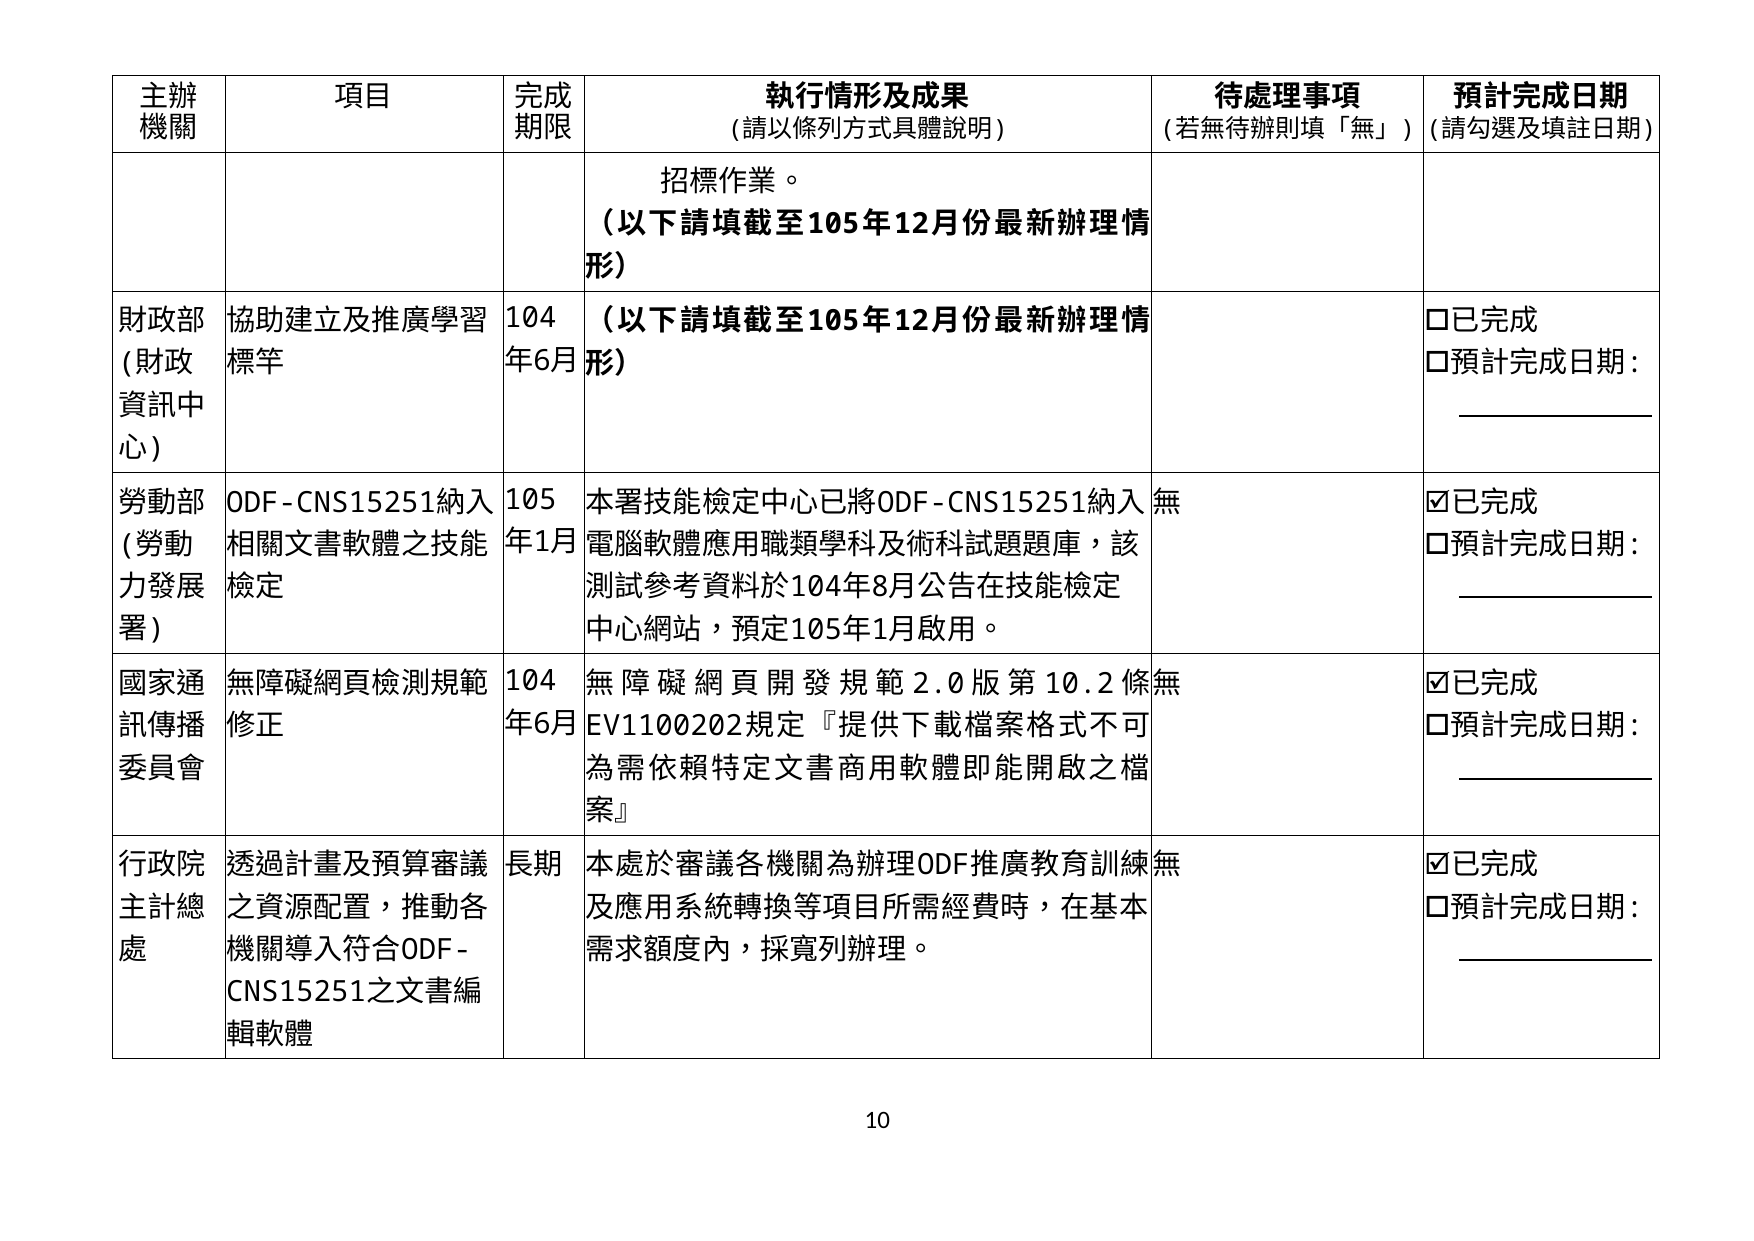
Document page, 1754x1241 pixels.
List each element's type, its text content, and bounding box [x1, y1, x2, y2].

table_cell 行政院主計總處 [113, 836, 225, 1058]
table_header 預計完成日期 (請勾選及填註日期) [1424, 76, 1659, 152]
table_cell （以下請填截至105年12月份最新辦理情形） [585, 292, 1151, 472]
table_cell 透過計畫及預算審議之資源配置，推動各機關導入符合ODF-CNS15251之文書編輯軟體 [226, 836, 503, 1058]
table_cell 無障礙網頁檢測規範修正 [226, 654, 503, 835]
table_cell 長期 [504, 836, 584, 1058]
table_header 項目 [226, 76, 503, 152]
table_cell 勞動部(勞動力發展署) [113, 473, 225, 653]
table_cell [113, 153, 225, 291]
table_cell 已完成 預計完成日期: [1424, 473, 1659, 653]
table_header 執行情形及成果 (請以條列方式具體說明) [585, 76, 1151, 152]
table_cell 已完成 預計完成日期: [1424, 292, 1659, 472]
table_cell 已完成 預計完成日期: [1424, 836, 1659, 1058]
table_cell [1152, 153, 1423, 291]
table_cell ODF-CNS15251納入相關文書軟體之技能檢定 [226, 473, 503, 653]
table_cell 無 [1152, 836, 1423, 1058]
table_header 主辦 機關 [113, 76, 225, 152]
table_cell 無 [1152, 654, 1423, 835]
table_cell 無障礙網頁開發規範2.0版第10.2條EV1100202規定『提供下載檔案格式不可為需依賴特定文書商用軟體即能開啟之檔案』 [585, 654, 1151, 835]
table_cell 已完成 預計完成日期: [1424, 654, 1659, 835]
table_cell 本處於審議各機關為辦理ODF推廣教育訓練及應用系統轉換等項目所需經費時，在基本需求額度內，採寬列辦理。 [585, 836, 1151, 1058]
table_cell 財政部(財政資訊中心) [113, 292, 225, 472]
table_cell 105年1月 [504, 473, 584, 653]
table_cell 國家通訊傳播委員會 [113, 654, 225, 835]
table_cell 104年6月5日於行政院發布之「推動ODF-CNS15251為政府文件標準格式實施計畫」 (院授發資字第1041500700號)中，由本局協助推動ODF導入服務上架共同供應契約採購。 本局於104年2月至6月配合國發會，進行7場次需求端訪談(包括如財政部財政資訊中心與宜蘭縣政府等單位需求確認) 本局於104年8月至9月舉辦兩次「ODF共契採購產業規格討論會議」(08/12、09/16)，並邀請國發會列席進行供需協調，參加之業者計有晟鑫科技、巨匠電腦、上鈞資訊、遠傳電信、聯成電腦、宏碁等廠商。 本局配合國發會在全國各縣市(含離島)舉辦一系列「推動開放文件格式輔導說明會」(104/09/14~105/01/14)中，提供「ODF導入服務共契採購簡介」簡報資訊。 本局已依供需意見，規劃ODF服務採購標的及規格，並於104年11月25日「NICI軟體採購政策指導小組第六次會議」進行規劃報告，後續將以公開招標最低標、複數決標並公告底價的採購方式，進行招標作業。 本局已規劃於105年1月11日召開「訂價暨規格審查會議」，審視相關服務規格與價格，通過後將賡續辦理採購招標作業。 （以下請填截至105年12月份最新辦理情形） [585, 153, 1151, 291]
table_cell [1424, 153, 1659, 291]
table_cell 協助建立及推廣學習標竿 [226, 292, 503, 472]
table_cell [1152, 292, 1423, 472]
table_cell [226, 153, 503, 291]
table_cell 本署技能檢定中心已將ODF-CNS15251納入電腦軟體應用職類學科及術科試題題庫，該測試參考資料於104年8月公告在技能檢定中心網站，預定105年1月啟用。 [585, 473, 1151, 653]
table_header 完成 期限 [504, 76, 584, 152]
table_header 待處理事項 (若無待辦則填「無」) [1152, 76, 1423, 152]
table_cell 104年6月 [504, 654, 584, 835]
table_cell [504, 153, 584, 291]
table_cell 104年6月 [504, 292, 584, 472]
table_cell 無 [1152, 473, 1423, 653]
